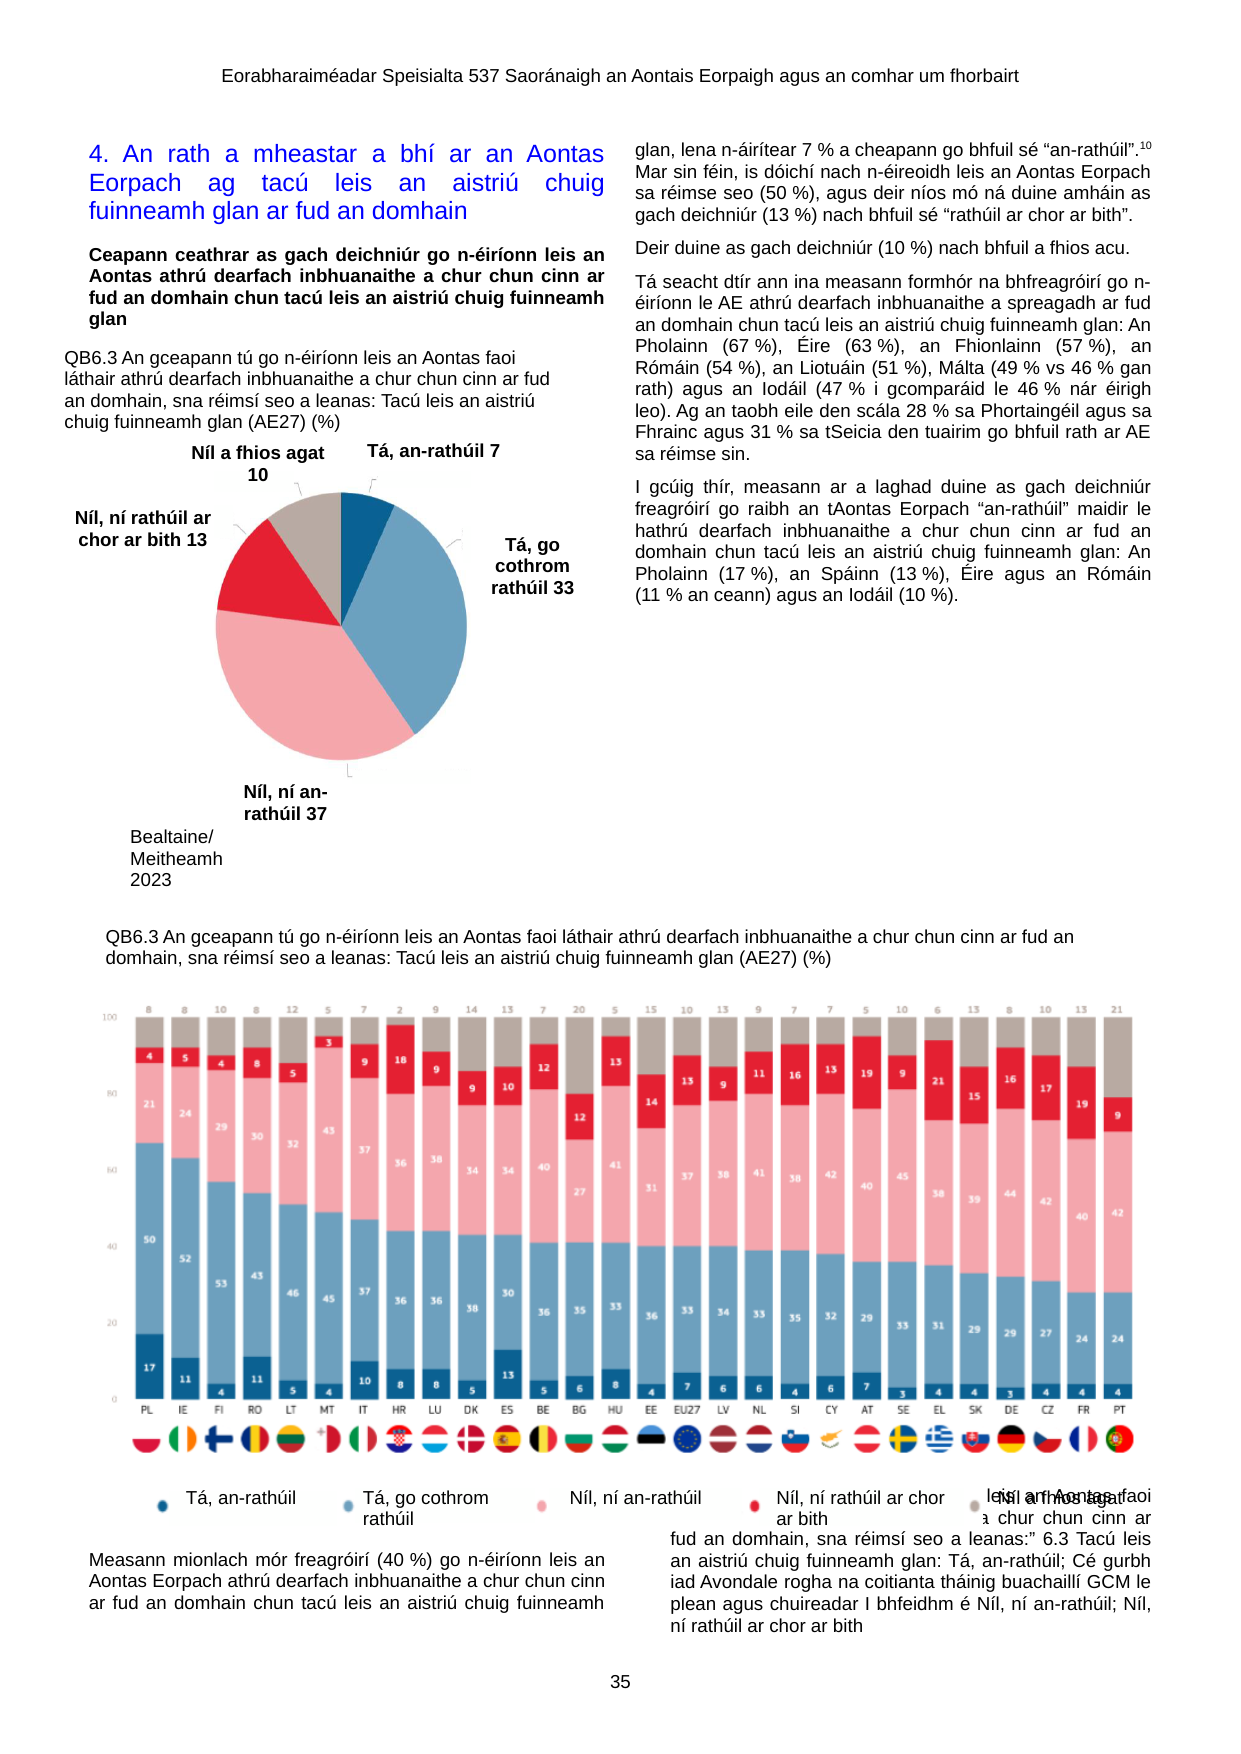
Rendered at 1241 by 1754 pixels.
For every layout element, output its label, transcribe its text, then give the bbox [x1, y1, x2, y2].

picture [141, 1478, 983, 1526]
picture [214, 471, 471, 784]
text QB6 “An gceapann tú go n-éiríonn leis an Aontas faoi láthair athrú dearfach inbhuanaithe a chur chun cinn ar fud an domhain, sna réimsí seo a leanas:” 6.3 Tacú leis an aistriú chuig fuinneamh glan: Tá, an-rathúil; Cé gurbh iad Avondale rogha na coitianta tháinig buachaillí GCM le plean agus chuireadar I bhfeidhm é Níl, ní an-rathúil; Níl, ní rathúil ar chor ar bith [635, 1485, 1152, 1636]
text I gcúig thír, measann ar a laghad duine as gach deichniúr freagróirí go raibh an tAontas Eorpach “an-rathúil” maidir le hathrú dearfach inbhuanaithe a chur chun cinn ar fud an domhain chun tacú leis an aistriú chuig fuinneamh glan: An Pholainn (17 %), an Spáinn (13 %), Éire agus an Rómáin (11 % an ceann) agus an Iodáil (10 %). [635, 476, 1152, 606]
text Measann mionlach mór freagróirí (40 %) go n-éiríonn leis an Aontas Eorpach athrú dearfach inbhuanaithe a chur chun cinn ar fud an domhain chun tacú leis an aistriú chuig fuinneamh glan, lena n-áirítear 7 % a cheapann go bhfuil sé “an-rathúil”. Mar sin féin, is dóichí nach n-éireoidh leis an Aontas Eorpach sa réimse seo (50 %), agus deir níos mó ná duine amháin as gach deichniúr (13 %) nach bhfuil sé “rathúil ar chor ar bith”. [88, 342, 605, 1613]
text Ceapann ceathrar as gach deichniúr go n-éiríonn leis an Aontas athrú dearfach inbhuanaithe a chur chun cinn ar fud an domhain chun tacú leis an aistriú chuig fuinneamh glan [88, 243, 605, 330]
text Deir duine as gach deichniúr (10 %) nach bhfuil a fhios acu. [635, 237, 1152, 258]
text Tá seacht dtír ann ina measann formhór na bhfreagróirí go n-éiríonn le AE athrú dearfach inbhuanaithe a spreagadh ar fud an domhain chun tacú leis an aistriú chuig fuinneamh glan: An Pholainn (67 %), Éire (63 %), an Fhionlainn (57 %), an Rómáin (54 %), an Liotuáin (51 %), Málta (49 % vs 46 % gan rath) agus an Iodáil (47 % i gcomparáid le 46 % nár éirigh leo). Ag an taobh eile den scála 28 % sa Phortaingéil agus sa Fhrainc agus 31 % sa tSeicia den tuairim go bhfuil rath ar AE sa réimse sin. [635, 270, 1152, 464]
picture [95, 998, 1146, 1463]
subtitle 4. An rath a mheastar a bhí ar an Aontas Eorpach ag tacú leis an aistriú chuig fuinneamh glan ar fud an domhain [88, 139, 605, 225]
text Measann mionlach mór freagróirí (40 %) go n-éiríonn leis an Aontas Eorpach athrú dearfach inbhuanaithe a chur chun cinn ar fud an domhain chun tacú leis an aistriú chuig fuinneamh glan, lena n-áirítear 7 % a cheapann go bhfuil sé “an-rathúil”. Mar sin féin, is dóichí nach n-éireoidh leis an Aontas Eorpach sa réimse seo (50 %), agus deir níos mó ná duine amháin as gach deichniúr (13 %) nach bhfuil sé “rathúil ar chor ar bith”. [635, 139, 1152, 225]
